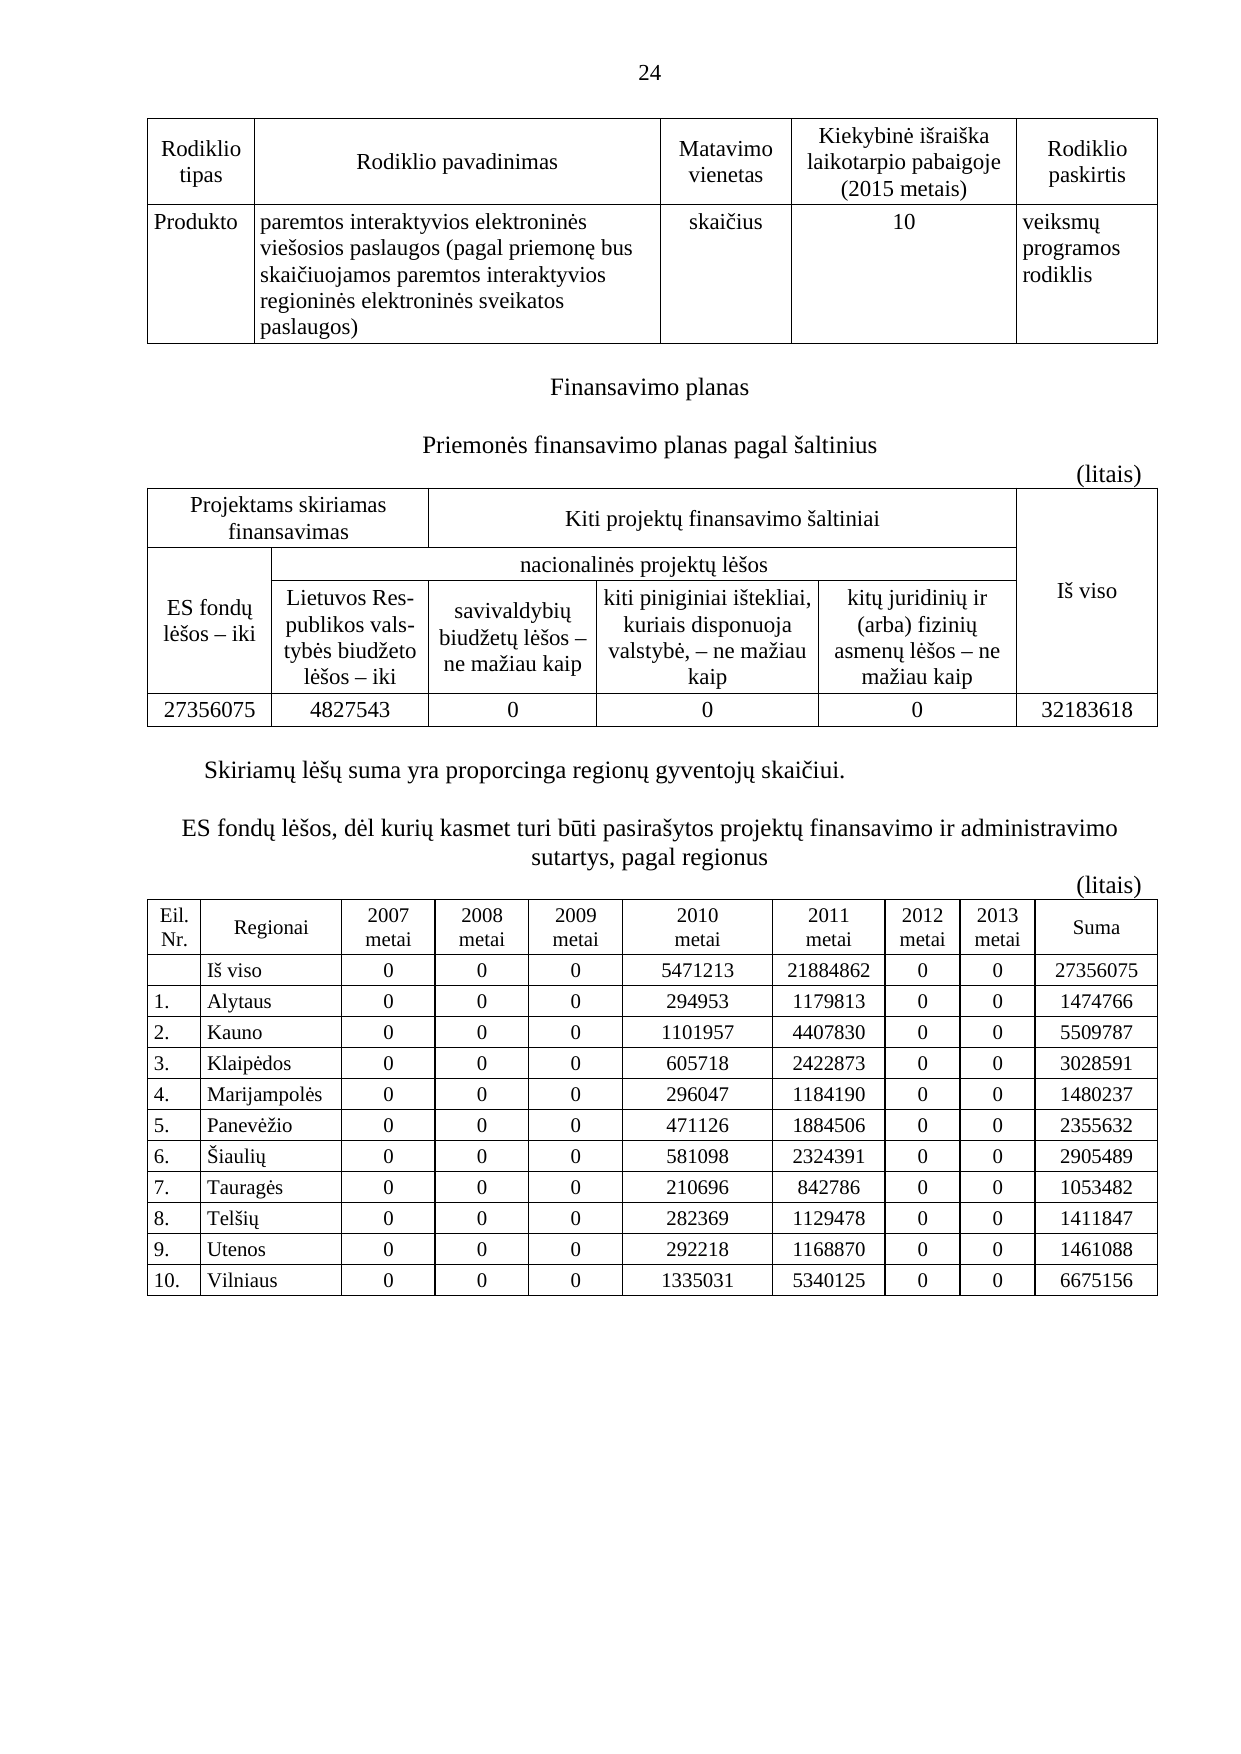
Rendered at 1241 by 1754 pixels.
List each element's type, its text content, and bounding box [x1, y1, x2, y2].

table_cell 6675156 [1036, 1265, 1157, 1295]
table_cell 0 [961, 1079, 1034, 1109]
table_cell 0 [529, 1079, 622, 1109]
table_cell kitų juridinių ir (arba) fizinių asmenų lėšos – ne mažiau kaip [819, 581, 1016, 693]
table_cell Klaipėdos [201, 1048, 341, 1078]
table_header Rodiklio tipas [148, 119, 254, 204]
table_cell 2422873 [773, 1048, 884, 1078]
table_cell 0 [886, 1265, 959, 1295]
table_cell 0 [961, 1110, 1034, 1140]
table_cell 0 [886, 1203, 959, 1233]
table_cell 0 [886, 1017, 959, 1047]
table_cell 4. [148, 1079, 200, 1109]
table_cell Telšių [201, 1203, 341, 1233]
table_cell 0 [597, 694, 818, 726]
table_cell 1474766 [1036, 986, 1157, 1016]
table_cell 0 [342, 1265, 434, 1295]
table_header 2007 metai [342, 900, 434, 954]
table_cell 5509787 [1036, 1017, 1157, 1047]
table_header Kiekybinė išraiška laikotarpio pabaigoje (2015 metais) [792, 119, 1016, 204]
table_cell nacionalinės projektų lėšos [272, 548, 1016, 580]
table_cell 0 [529, 986, 622, 1016]
table_header 2008 metai [436, 900, 528, 954]
table_cell 0 [961, 1234, 1034, 1264]
table_cell 0 [529, 1172, 622, 1202]
table_cell 0 [529, 1017, 622, 1047]
table_cell 0 [886, 1110, 959, 1140]
table_cell 0 [961, 955, 1034, 985]
table_cell 0 [886, 1048, 959, 1078]
table_cell 581098 [623, 1141, 772, 1171]
table_cell 0 [529, 955, 622, 985]
table_cell 6. [148, 1141, 200, 1171]
table_cell 0 [342, 1048, 434, 1078]
table_cell 0 [961, 1141, 1034, 1171]
table_cell 0 [342, 1079, 434, 1109]
table_cell 0 [529, 1110, 622, 1140]
table_cell 32183618 [1017, 694, 1157, 726]
table_header 2009 metai [529, 900, 622, 954]
table_header Rodiklio paskirtis [1017, 119, 1157, 204]
table_cell 0 [886, 986, 959, 1016]
table_header Eil. Nr. [148, 900, 200, 954]
table_cell 3028591 [1036, 1048, 1157, 1078]
table_cell 9. [148, 1234, 200, 1264]
table_cell 0 [529, 1048, 622, 1078]
table_cell 0 [886, 955, 959, 985]
table_cell 1168870 [773, 1234, 884, 1264]
table_cell 0 [819, 694, 1016, 726]
table_cell 1884506 [773, 1110, 884, 1140]
table_cell 0 [342, 986, 434, 1016]
table_cell 27356075 [148, 694, 271, 726]
table_cell 0 [342, 1172, 434, 1202]
table_cell paremtos interaktyvios elektroninės viešosios paslaugos (pagal priemonę bus skaičiuojamos paremtos interaktyvios regioninės elektroninės sveikatos paslaugos) [255, 205, 660, 343]
text Finansavimo planas [148, 372, 1152, 401]
table_cell 2. [148, 1017, 200, 1047]
table_cell 2905489 [1036, 1141, 1157, 1171]
table_cell Vilniaus [201, 1265, 341, 1295]
table_cell 0 [529, 1265, 622, 1295]
table_cell ES fondų lėšos – iki [148, 548, 271, 693]
table_cell 3. [148, 1048, 200, 1078]
table_cell 1480237 [1036, 1079, 1157, 1109]
table_cell 0 [886, 1141, 959, 1171]
table_cell 0 [436, 955, 528, 985]
table_cell 10 [792, 205, 1016, 343]
table_cell savivaldybių biudžetų lėšos – ne mažiau kaip [429, 581, 596, 693]
table_cell 0 [342, 955, 434, 985]
table_cell Tauragės [201, 1172, 341, 1202]
table_cell 294953 [623, 986, 772, 1016]
table_cell 0 [436, 1172, 528, 1202]
table_cell 0 [342, 1110, 434, 1140]
text ES fondų lėšos, dėl kurių kasmet turi būti pasirašytos projektų finansavimo ir administravimo sutartys, pagal regionus [148, 813, 1152, 871]
table_cell 210696 [623, 1172, 772, 1202]
table_cell 4407830 [773, 1017, 884, 1047]
table_cell Iš viso [201, 955, 341, 985]
table_cell 0 [529, 1203, 622, 1233]
table_cell 1411847 [1036, 1203, 1157, 1233]
table_header 2011 metai [773, 900, 884, 954]
table_cell Alytaus [201, 986, 341, 1016]
table_cell 0 [529, 1234, 622, 1264]
table_cell 0 [886, 1234, 959, 1264]
table_cell 0 [961, 1265, 1034, 1295]
table_header Matavimo vienetas [661, 119, 791, 204]
table_cell 1179813 [773, 986, 884, 1016]
table_cell 5471213 [623, 955, 772, 985]
table_cell 2324391 [773, 1141, 884, 1171]
table_cell 2355632 [1036, 1110, 1157, 1140]
table_cell 282369 [623, 1203, 772, 1233]
text Priemonės finansavimo planas pagal šaltinius [148, 430, 1152, 459]
table_cell [148, 955, 200, 985]
table_cell 8. [148, 1203, 200, 1233]
table_cell 4827543 [272, 694, 428, 726]
table_cell 0 [886, 1172, 959, 1202]
text (litais) [148, 871, 1141, 899]
text Skiriamų lėšų suma yra proporcinga regionų gyventojų skaičiui. [148, 756, 1152, 784]
table_cell 605718 [623, 1048, 772, 1078]
table_header 2013 metai [961, 900, 1034, 954]
table_header Regionai [201, 900, 341, 954]
table_cell Panevėžio [201, 1110, 341, 1140]
table_cell 7. [148, 1172, 200, 1202]
table_cell 1129478 [773, 1203, 884, 1233]
table_cell 0 [961, 1017, 1034, 1047]
table_cell 0 [961, 1203, 1034, 1233]
table_header 2012 metai [886, 900, 959, 954]
table_header Rodiklio pavadinimas [255, 119, 660, 204]
table_cell 5. [148, 1110, 200, 1140]
table_header Suma [1036, 900, 1157, 954]
table_cell 0 [436, 1110, 528, 1140]
table_cell 10. [148, 1265, 200, 1295]
table_cell 0 [436, 1234, 528, 1264]
table_cell 0 [436, 986, 528, 1016]
table_cell Marijampolės [201, 1079, 341, 1109]
table_cell 1. [148, 986, 200, 1016]
table_cell Utenos [201, 1234, 341, 1264]
table_cell 27356075 [1036, 955, 1157, 985]
table_cell 0 [436, 1017, 528, 1047]
table_cell 1461088 [1036, 1234, 1157, 1264]
table_cell 0 [342, 1017, 434, 1047]
table_cell 0 [342, 1203, 434, 1233]
table_cell 0 [429, 694, 596, 726]
table_cell 471126 [623, 1110, 772, 1140]
table_cell 292218 [623, 1234, 772, 1264]
table_cell 1335031 [623, 1265, 772, 1295]
table_cell 1101957 [623, 1017, 772, 1047]
table_cell 0 [342, 1141, 434, 1171]
table_cell Produkto [148, 205, 254, 343]
table_cell 296047 [623, 1079, 772, 1109]
table_cell Lietuvos Res­publikos vals­tybės biudžeto lėšos – iki [272, 581, 428, 693]
table_cell 5340125 [773, 1265, 884, 1295]
table_cell 21884862 [773, 955, 884, 985]
table_cell Šiaulių [201, 1141, 341, 1171]
text (litais) [148, 459, 1141, 487]
table_cell 0 [436, 1203, 528, 1233]
table_header Kiti projektų finansavimo šaltiniai [429, 489, 1016, 547]
table_cell veiksmų programos rodiklis [1017, 205, 1157, 343]
table_cell 1053482 [1036, 1172, 1157, 1202]
table_header Projektams skiriamas finansavimas [148, 489, 428, 547]
table_cell kiti piniginiai ištekliai, kuriais disponuoja valstybė, – ne mažiau kaip [597, 581, 818, 693]
table_cell 0 [342, 1234, 434, 1264]
table_cell 0 [961, 986, 1034, 1016]
table_cell 842786 [773, 1172, 884, 1202]
table_cell 0 [436, 1265, 528, 1295]
table_cell 0 [436, 1141, 528, 1171]
table_cell 0 [436, 1048, 528, 1078]
table_cell 1184190 [773, 1079, 884, 1109]
table_cell Kauno [201, 1017, 341, 1047]
table_cell 0 [961, 1172, 1034, 1202]
table_cell 0 [961, 1048, 1034, 1078]
table_header 2010 metai [623, 900, 772, 954]
table_header Iš viso [1017, 489, 1157, 693]
table_cell 0 [886, 1079, 959, 1109]
table_cell 0 [529, 1141, 622, 1171]
table_cell 0 [436, 1079, 528, 1109]
table_cell skaičius [661, 205, 791, 343]
